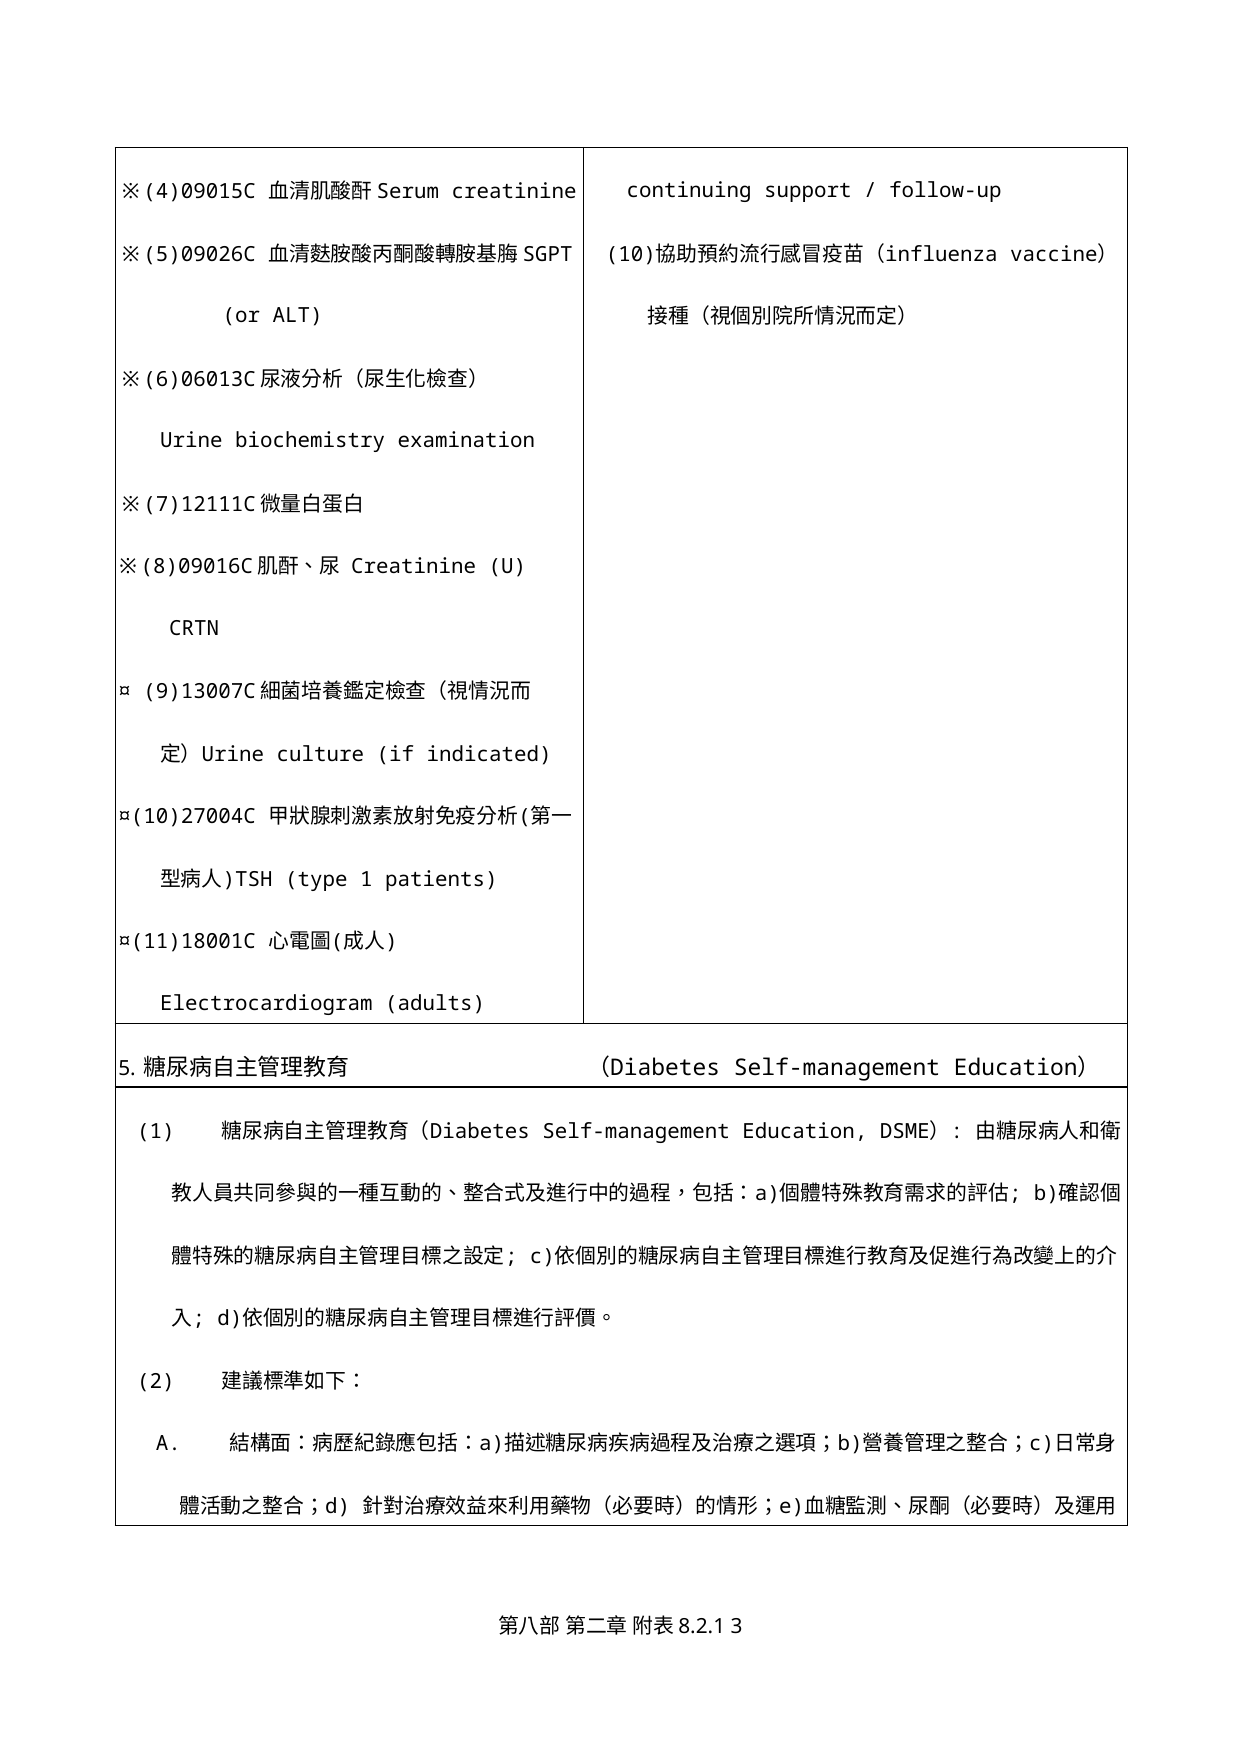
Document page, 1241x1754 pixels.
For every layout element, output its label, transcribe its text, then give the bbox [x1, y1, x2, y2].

table_cell ※(4)09015C 血清肌酸酐Serum creatinine ※(5)09026C 血清麩胺酸丙酮酸轉胺基脢SGPT (or ALT) ※(6)06013C尿液分析（尿生化檢查） Urine biochemistry examination ※(7)12111C微量白蛋白 ※(8)09016C肌酐、尿 Creatinine (U) CRTN ¤ (9)13007C細菌培養鑑定檢查（視情況而定）Urine culture (if indicated) ¤(10)27004C 甲狀腺刺激素放射免疫分析(第一型病人)TSH (type 1 patients) ¤(11)18001C 心電圖(成人) Electrocardiogram (adults) [116, 148, 583, 1023]
table_cell （Diabetes Self-management Education） [584, 1024, 1127, 1086]
table_cell 糖尿病自主管理教育（Diabetes Self-management Education, DSME）: 由糖尿病人和衛教人員共同參與的一種互動的、整合式及進行中的過程，包括：a)個體特殊教育需求的評估; b)確認個體特殊的糖尿病自主管理目標之設定; c)依個別的糖尿病自主管理目標進行教育及促進行為改變上的介入; d)依個別的糖尿病自主管理目標進行評價。 建議標準如下： 結構面：病歷紀錄應包括：a)描述糖尿病疾病過程及治療之選項；b)營養管理之整合；c)日常身體活動之整合；d) 針對治療效益來利用藥物（必要時）的情形；e)血糖監測、尿酮（必要時）及運用 [116, 1088, 1127, 1525]
table_cell 糖尿病自主管理教育 [116, 1024, 584, 1086]
table_cell continuing support / follow-up (10)協助預約流行感冒疫苗（influenza vaccine）接種（視個別院所情況而定） [584, 148, 1127, 1023]
